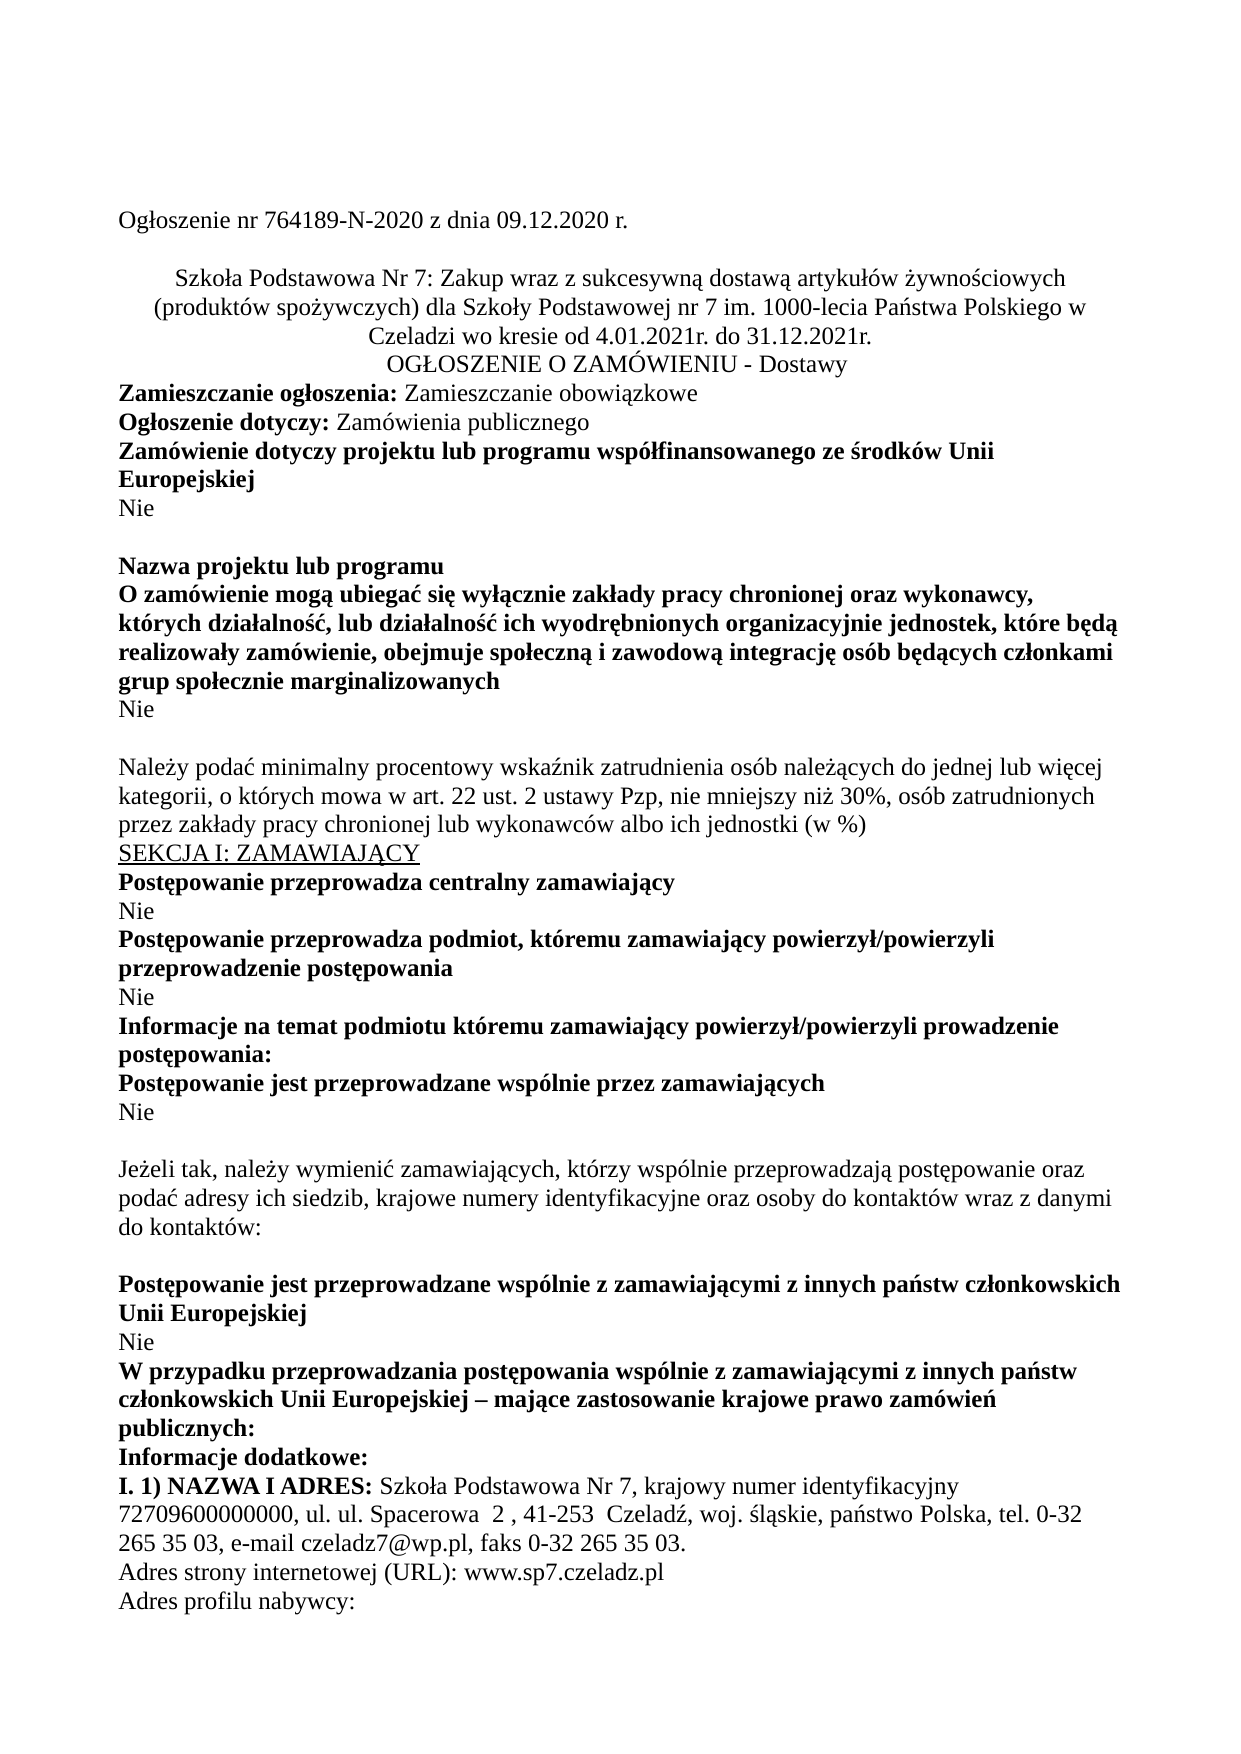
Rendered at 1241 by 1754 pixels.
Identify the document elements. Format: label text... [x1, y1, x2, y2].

text W przypadku przeprowadzania postępowania wspólnie z zamawiającymi z innych państw członkowskich Unii Europejskiej – mające zastosowanie krajowe prawo zamówień publicznych: Informacje dodatkowe: [118, 1356, 1122, 1471]
text Zamówienie dotyczy projektu lub programu współfinansowanego ze środków Unii Europejskiej [118, 436, 1122, 493]
text Ogłoszenie dotyczy: Zamówienia publicznego [118, 407, 1122, 436]
text Nazwa projektu lub programu [118, 522, 1122, 579]
text Nie [118, 1097, 1122, 1126]
text SEKCJA I: ZAMAWIAJĄCY [118, 838, 1122, 867]
text Nie [118, 694, 1122, 723]
text Nie [118, 493, 1122, 522]
text Nie [118, 896, 1122, 924]
text Informacje na temat podmiotu któremu zamawiający powierzył/powierzyli prowadzenie postępowania: Postępowanie jest przeprowadzane wspólnie przez zamawiających [118, 1011, 1122, 1097]
text Postępowanie przeprowadza podmiot, któremu zamawiający powierzył/powierzyli przeprowadzenie postępowania [118, 924, 1122, 982]
text Nie [118, 982, 1122, 1011]
text I. 1) NAZWA I ADRES: Szkoła Podstawowa Nr 7, krajowy numer identyfikacyjny 72709600000000, ul. ul. Spacerowa 2 , 41-253 Czeladź, woj. śląskie, państwo Polska, tel. 0-32 265 35 03, e-mail czeladz7@wp.pl, faks 0-32 265 35 03. Adres strony internetowej (URL): www.sp7.czeladz.pl Adres profilu nabywcy: [118, 1471, 1122, 1614]
text Jeżeli tak, należy wymienić zamawiających, którzy wspólnie przeprowadzają postępowanie oraz podać adresy ich siedzib, krajowe numery identyfikacyjne oraz osoby do kontaktów wraz z danymi do kontaktów: Postępowanie jest przeprowadzane wspólnie z zamawiającymi z innych państw członkowskich Unii Europejskiej [118, 1126, 1122, 1327]
text Szkoła Podstawowa Nr 7: Zakup wraz z sukcesywną dostawą artykułów żywnościowych (produktów spożywczych) dla Szkoły Podstawowej nr 7 im. 1000-lecia Państwa Polskiego w Czeladzi wo kresie od 4.01.2021r. do 31.12.2021r. OGŁOSZENIE O ZAMÓWIENIU - Dostawy [118, 263, 1122, 378]
text Ogłoszenie nr 764189-N-2020 z dnia 09.12.2020 r. [118, 205, 1122, 234]
text Zamieszczanie ogłoszenia: Zamieszczanie obowiązkowe [118, 378, 1122, 407]
text Nie [118, 1327, 1122, 1356]
text Postępowanie przeprowadza centralny zamawiający [118, 867, 1122, 896]
text O zamówienie mogą ubiegać się wyłącznie zakłady pracy chronionej oraz wykonawcy, których działalność, lub działalność ich wyodrębnionych organizacyjnie jednostek, które będą realizowały zamówienie, obejmuje społeczną i zawodową integrację osób będących członkami grup społecznie marginalizowanych [118, 579, 1122, 694]
text Należy podać minimalny procentowy wskaźnik zatrudnienia osób należących do jednej lub więcej kategorii, o których mowa w art. 22 ust. 2 ustawy Pzp, nie mniejszy niż 30%, osób zatrudnionych przez zakłady pracy chronionej lub wykonawców albo ich jednostki (w %) [118, 723, 1122, 838]
